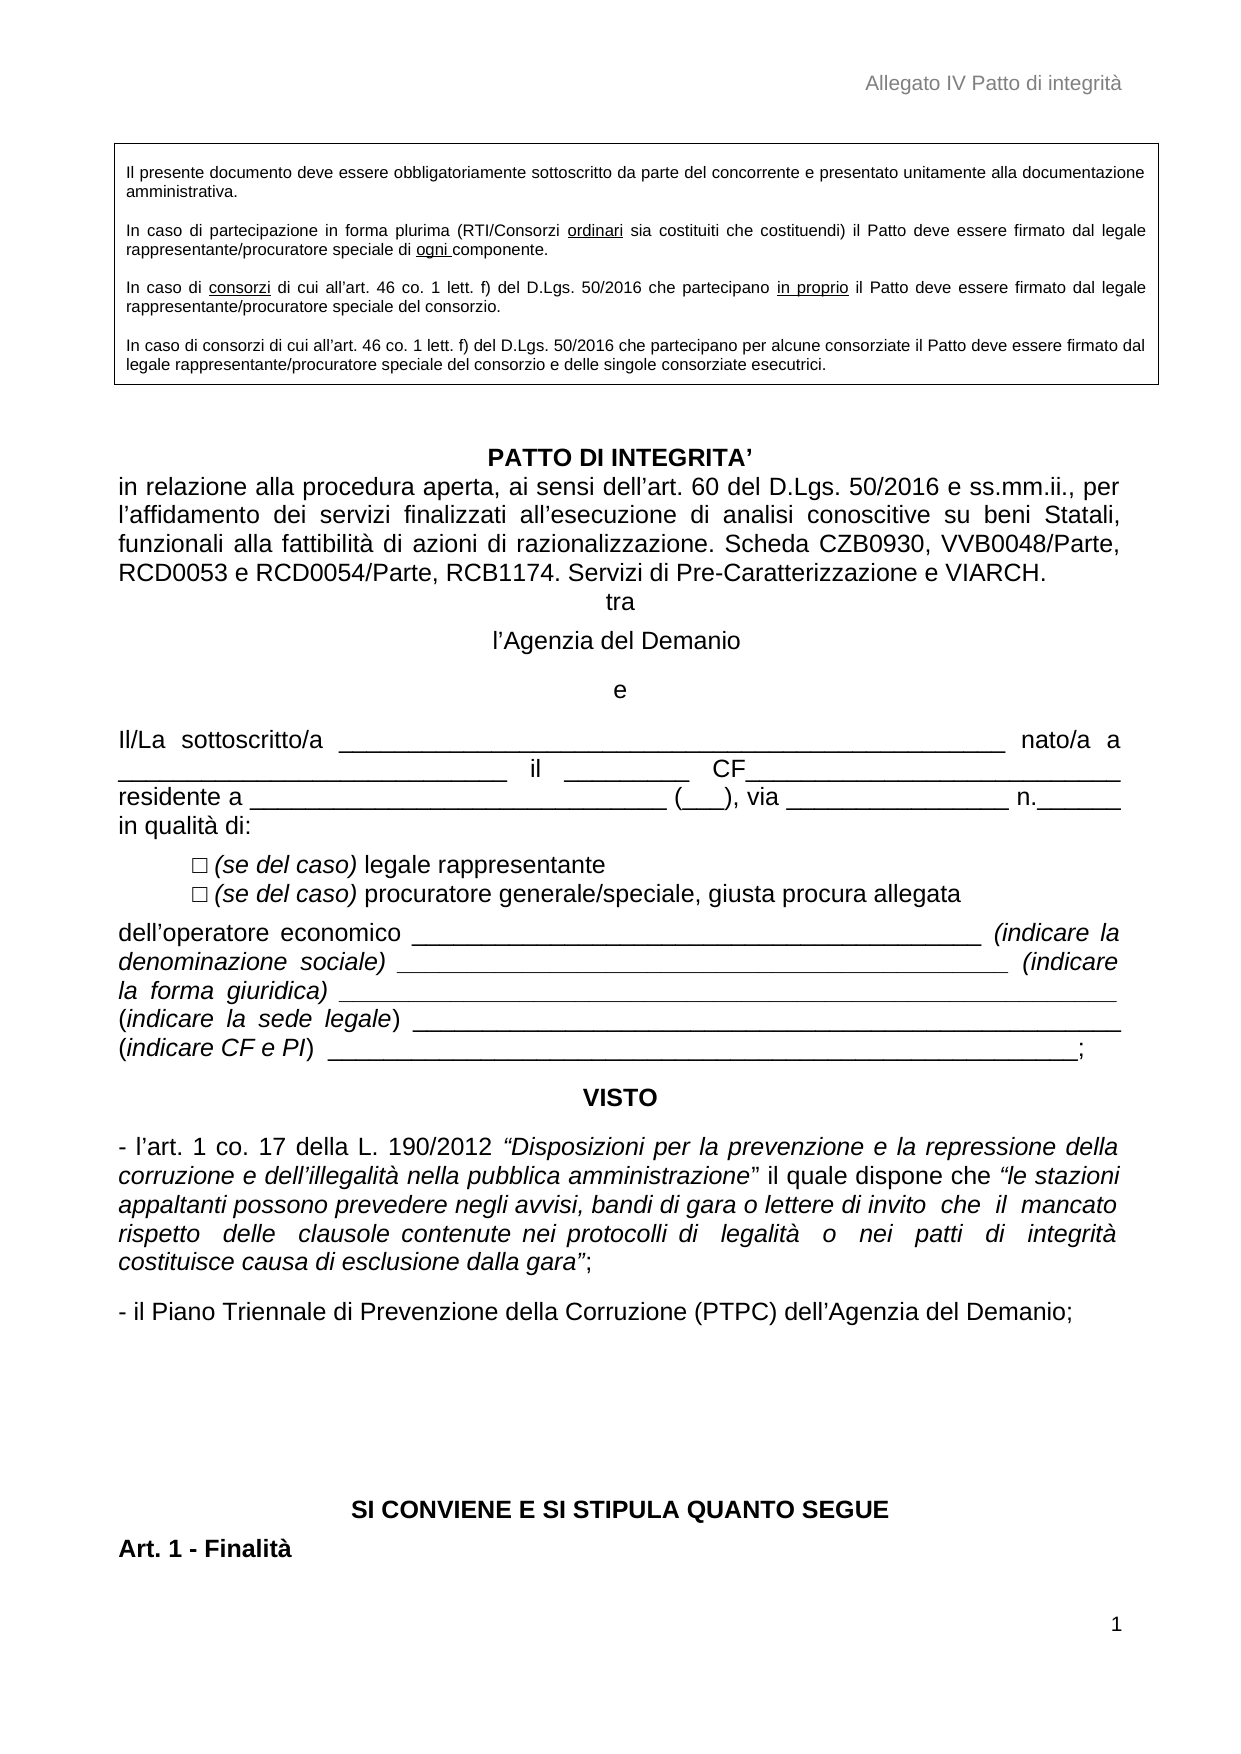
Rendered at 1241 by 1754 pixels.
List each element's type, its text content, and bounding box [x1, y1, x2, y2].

text tra [118, 586, 1122, 615]
text Il/La sottoscritto/a ________________________________________________ nato/a a ____________________________ il _________ CF___________________________ residente a ______________________________ (___), via ________________ n.______ in qualità di: [118, 725, 1122, 840]
text dell’operatore economico _________________________________________ (indicare la denominazione sociale) ____________________________________________ (indicare la forma giuridica) ________________________________________________________ (indicare la sede legale) ___________________________________________________ (indicare CF e PI) ______________________________________________________; [118, 918, 1122, 1062]
text Art. 1 - Finalità [118, 1534, 1122, 1563]
text □ (se del caso) legale rappresentante [192, 850, 1122, 879]
text □ (se del caso) procuratore generale/speciale, giusta procura allegata [192, 879, 1122, 908]
text SI CONVIENE E SI STIPULA QUANTO SEGUE [118, 1495, 1122, 1524]
text - l’art. 1 co. 17 della L. 190/2012 “Disposizioni per la prevenzione e la repressione della corruzione e dell’illegalità nella pubblica amministrazione” il quale dispone che “le stazioni appaltanti possono prevedere negli avvisi, bandi di gara o lettere di invito che il mancato rispetto delle clausole contenute nei protocolli di legalità o nei patti di integrità costituisce causa di esclusione dalla gara”; [118, 1132, 1122, 1276]
text - il Piano Triennale di Prevenzione della Corruzione (PTPC) dell’Agenzia del Demanio; [118, 1297, 1122, 1326]
text VISTO [118, 1083, 1122, 1111]
text in relazione alla procedura aperta, ai sensi dell’art. 60 del D.Lgs. 50/2016 e ss.mm.ii., per l’affidamento dei servizi finalizzati all’esecuzione di analisi conoscitive su beni Statali, funzionali alla fattibilità di azioni di razionalizzazione. Scheda CZB0930, VVB0048/Parte, RCD0053 e RCD0054/Parte, RCB1174. Servizi di Pre-Caratterizzazione e VIARCH. [118, 471, 1122, 586]
text e [118, 675, 1122, 704]
text l’Agenzia del Demanio [118, 626, 1122, 654]
text PATTO DI INTEGRITA’ [118, 443, 1122, 471]
table_header Il presente documento deve essere obbligatoriamente sottoscritto da parte del concorrente e presentato unitamente alla documentazione amministrativa. In caso di partecipazione in forma plurima (RTI/Consorzi ordinari sia costituiti che costituendi) il Patto deve essere firmato dal legale rappresentante/procuratore speciale di ogni componente. In caso di consorzi di cui all’art. 46 co. 1 lett. f) del D.Lgs. 50/2016 che partecipano in proprio il Patto deve essere firmato dal legale rappresentante/procuratore speciale del consorzio. In caso di consorzi di cui all’art. 46 co. 1 lett. f) del D.Lgs. 50/2016 che partecipano per alcune consorziate il Patto deve essere firmato dal legale rappresentante/procuratore speciale del consorzio e delle singole consorziate esecutrici. [115, 144, 1158, 384]
